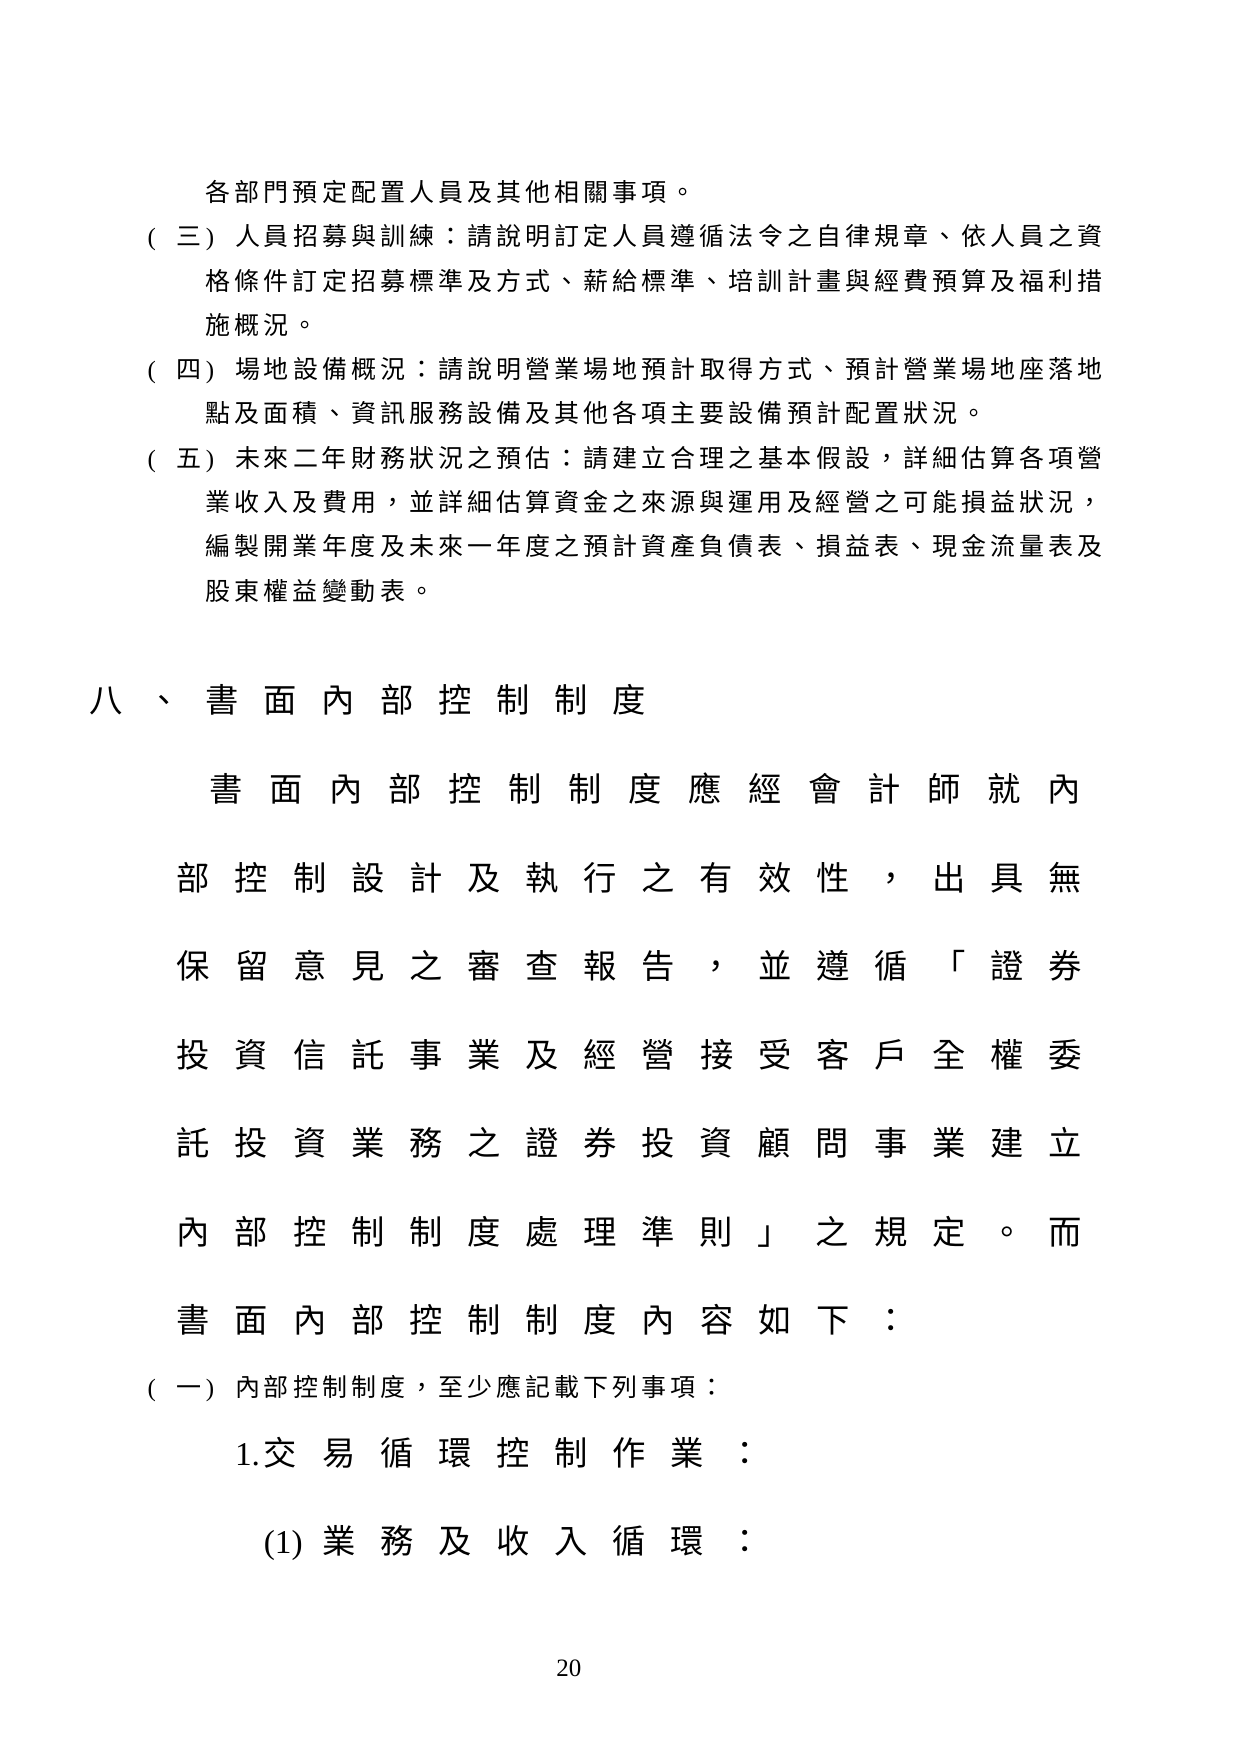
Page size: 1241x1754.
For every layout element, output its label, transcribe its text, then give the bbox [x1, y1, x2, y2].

text (1)業務及收入循環： [89, 1497, 1107, 1585]
text 八、書面內部控制制度 [89, 656, 1107, 744]
text (三)人員招募與訓練：請說明訂定人員遵循法令之自律規章、依人員之資格條件訂定招募標準及方式、薪給標準、培訓計畫與經費預算及福利措施概況。 [125, 213, 1107, 346]
text (四)場地設備概況：請說明營業場地預計取得方式、預計營業場地座落地點及面積、資訊服務設備及其他各項主要設備預計配置狀況。 [125, 346, 1107, 434]
text (一)內部控制制度，至少應記載下列事項： [125, 1364, 1107, 1408]
text (五)未來二年財務狀況之預估：請建立合理之基本假設，詳細估算各項營業收入及費用，並詳細估算資金之來源與運用及經營之可能損益狀況，編製開業年度及未來一年度之預計資產負債表、損益表、現金流量表及股東權益變動表。 [125, 434, 1107, 611]
text 各部門預定配置人員及其他相關事項。 [125, 169, 1107, 213]
text 1.交易循環控制作業： [71, 1408, 1107, 1497]
text 書面內部控制制度應經會計師就內部控制設計及執行之有效性，出具無保留意見之審查報告，並遵循「證券投資信託事業及經營接受客戶全權委託投資業務之證券投資顧問事業建立內部控制制度處理準則」之規定。而書面內部控制制度內容如下： [89, 744, 1107, 1364]
